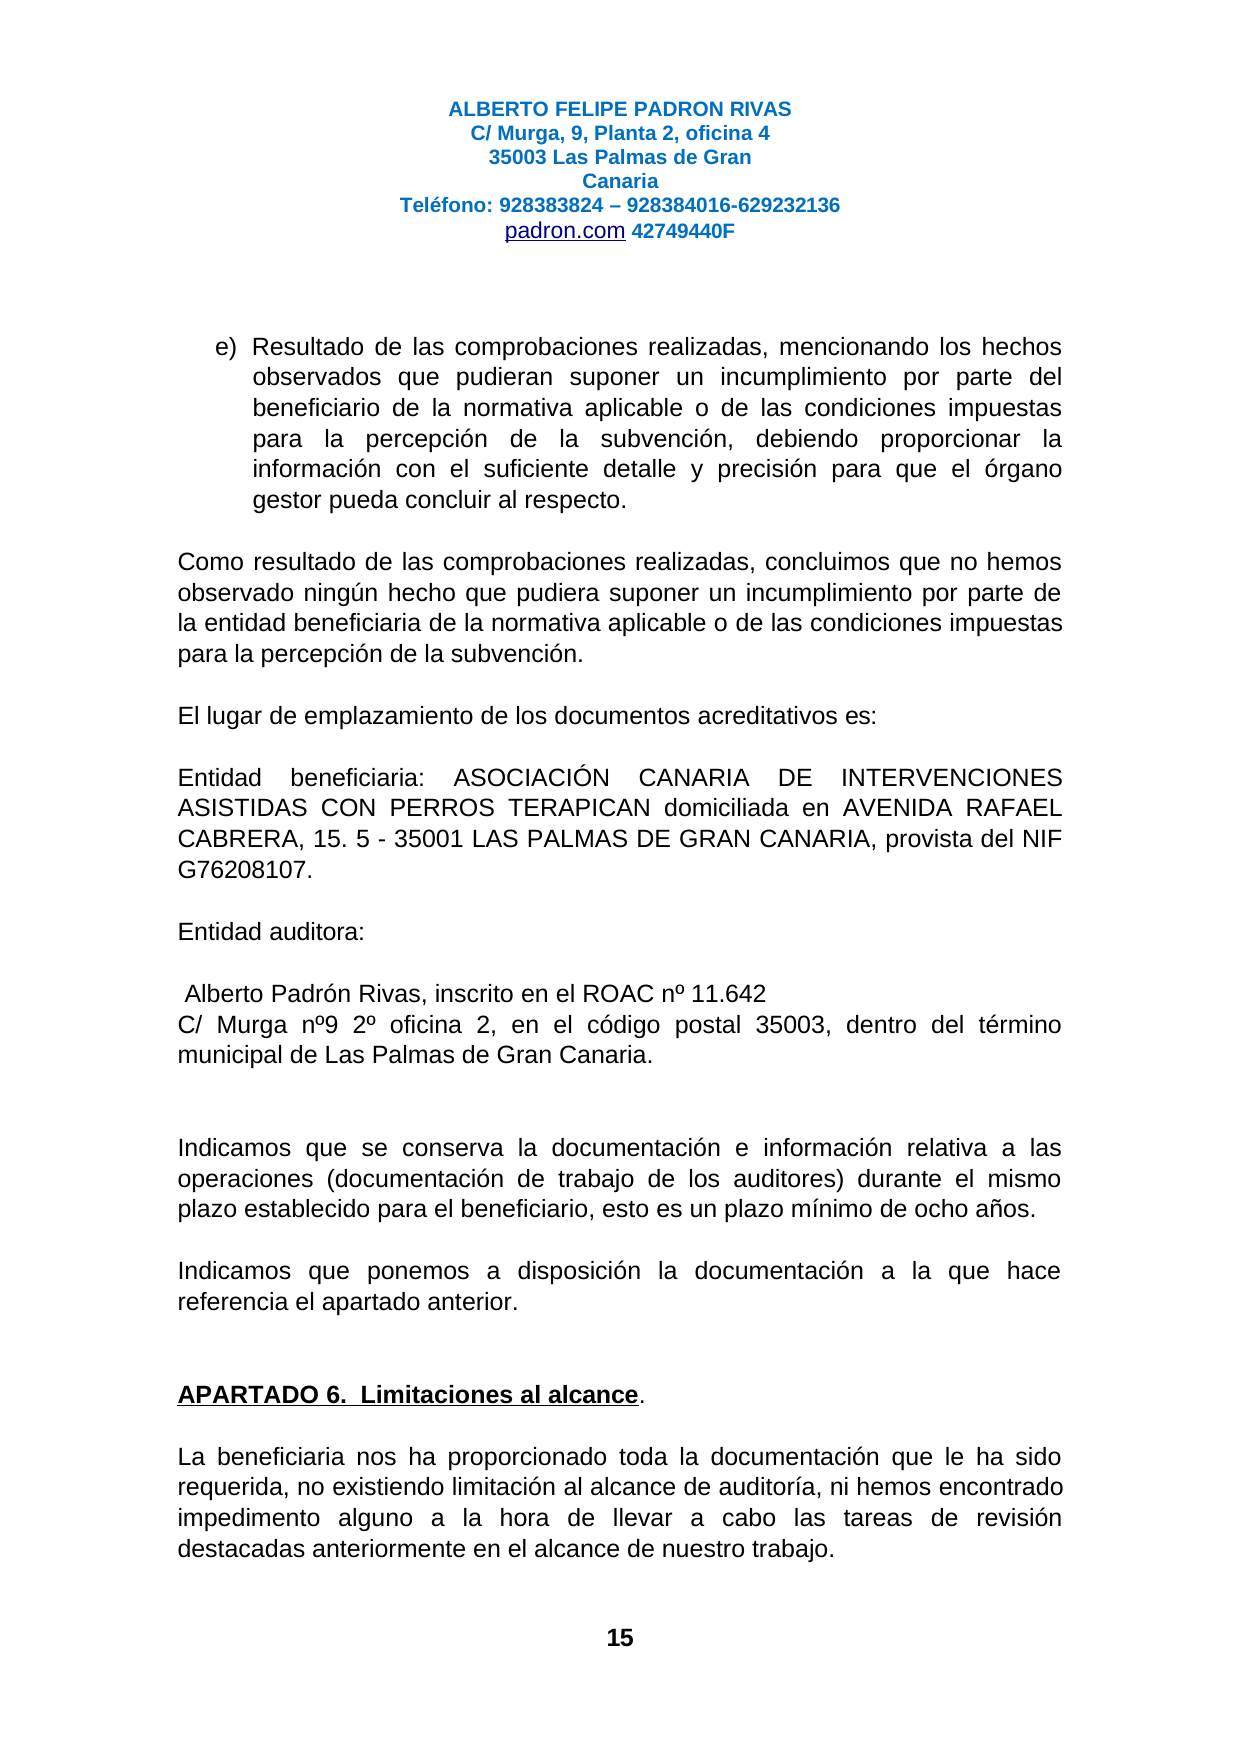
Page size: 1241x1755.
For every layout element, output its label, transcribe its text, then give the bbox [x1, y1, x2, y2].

text Entidad auditora: [177, 917, 1163, 945]
text La beneficiaria nos ha proporcionado toda la documentación que le ha sido requerida, no existiendo limitación al alcance de auditoría, ni hemos encontrado impedimento alguno a la hora de llevar a cabo las tareas de revisión destacadas anteriormente en el alcance de nuestro trabajo. [177, 1442, 1064, 1563]
text e) Resultado de las comprobaciones realizadas, mencionando los hechos observados que pudieran suponer un incumplimiento por parte del beneficiario de la normativa aplicable o de las condiciones impuestas para la percepción de la subvención, debiendo proporcionar la información con el suficiente detalle y precisión para que el órgano gestor pueda concluir al respecto. [215, 331, 1064, 514]
text Como resultado de las comprobaciones realizadas, concluimos que no hemos observado ningún hecho que pudiera suponer un incumplimiento por parte de la entidad beneficiaria de la normativa aplicable o de las condiciones impuestas para la percepción de la subvención. [177, 547, 1064, 668]
text Indicamos que se conserva la documentación e información relativa a las operaciones (documentación de trabajo de los auditores) durante el mismo plazo establecido para el beneficiario, esto es un plazo mínimo de ocho años. [177, 1133, 1063, 1223]
text Entidad beneficiaria: ASOCIACIÓN CANARIA DE INTERVENCIONES ASISTIDAS CON PERROS TERAPICAN domiciliada en AVENIDA RAFAEL CABRERA, 15. 5 - 35001 LAS PALMAS DE GRAN CANARIA, provista del NIF G76208107. [177, 763, 1064, 883]
subtitle APARTADO 6. Limitaciones al alcance. [177, 1380, 1163, 1408]
text El lugar de emplazamiento de los documentos acreditativos es: [177, 701, 1163, 729]
text Indicamos que ponemos a disposición la documentación a la que hace referencia el apartado anterior. [177, 1256, 1063, 1316]
text C/ Murga nº9 2º oficina 2, en el código postal 35003, dentro del término municipal de Las Palmas de Gran Canaria. [177, 1009, 1064, 1069]
text Alberto Padrón Rivas, inscrito en el ROAC nº 11.642 [184, 979, 1163, 1007]
